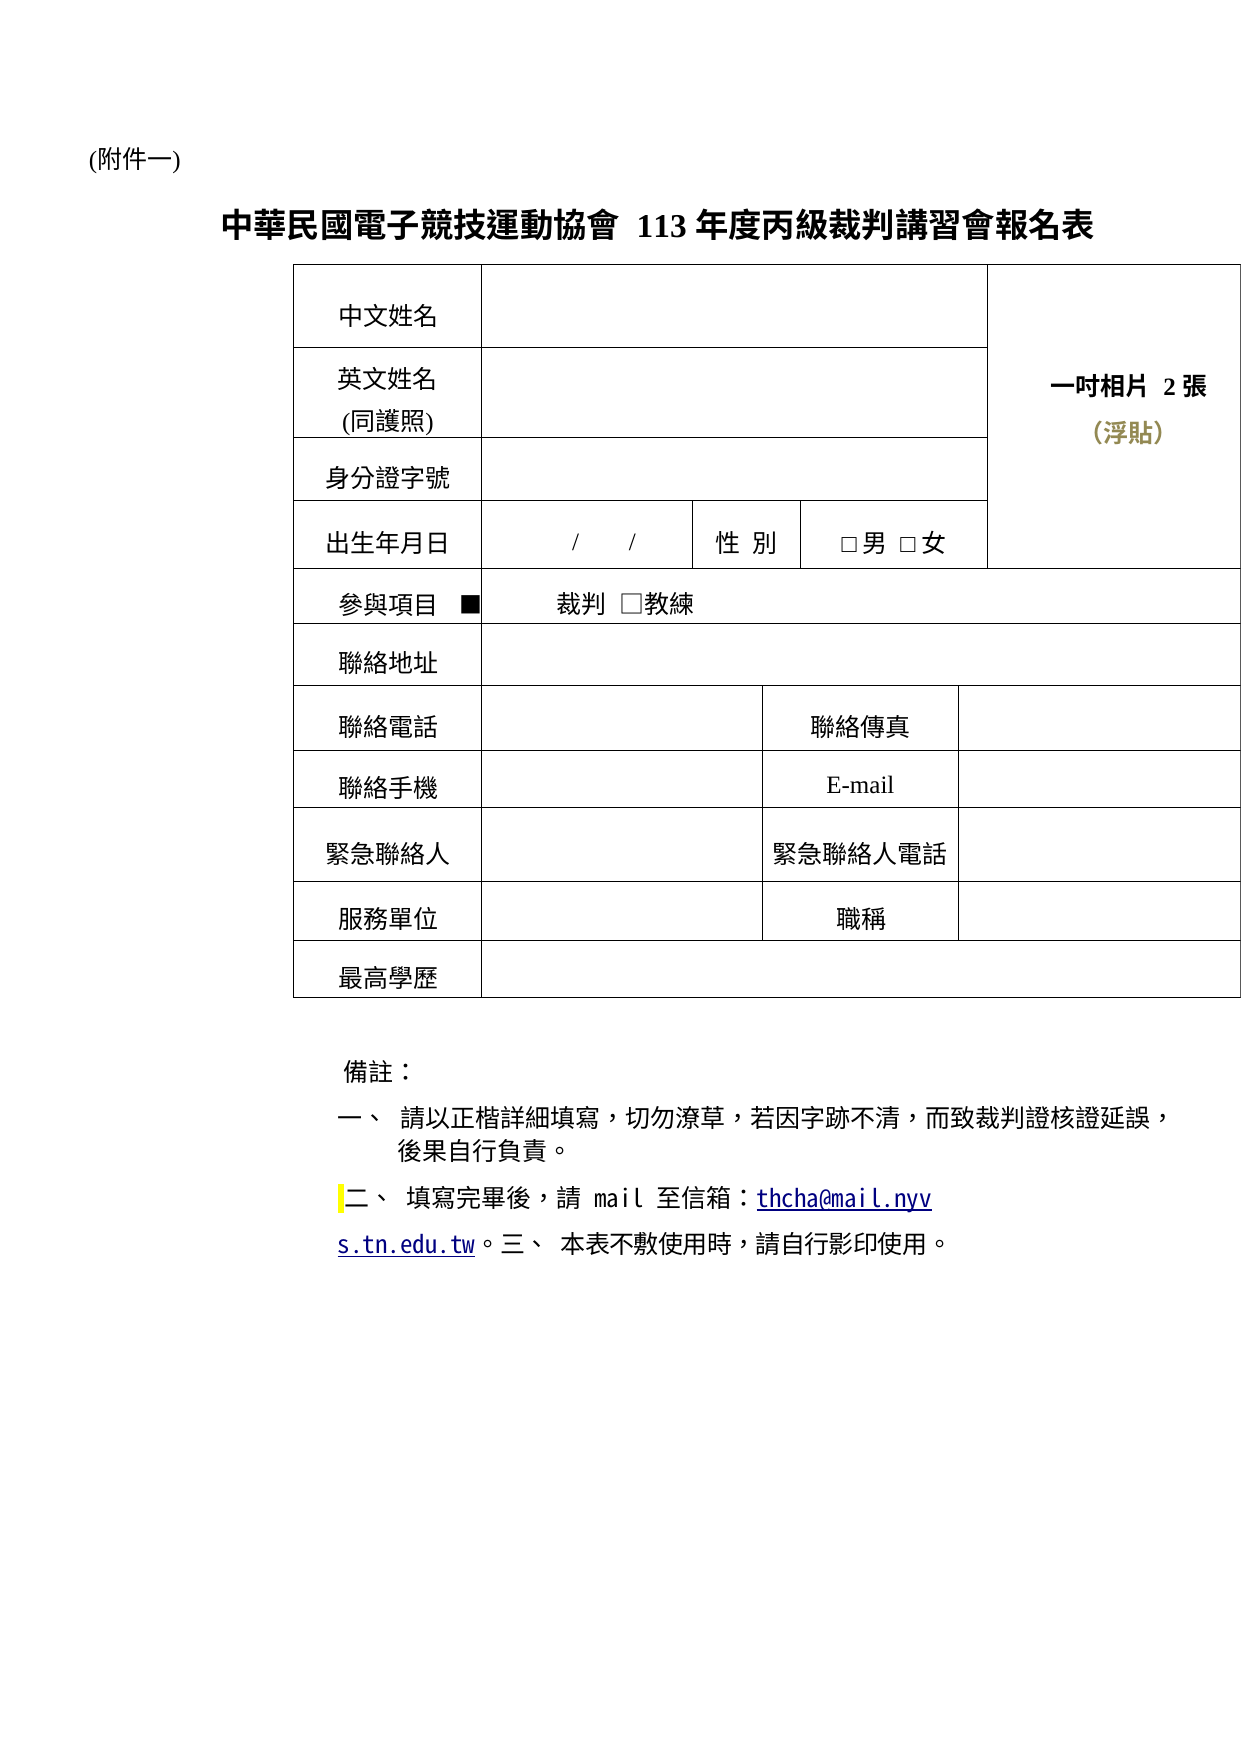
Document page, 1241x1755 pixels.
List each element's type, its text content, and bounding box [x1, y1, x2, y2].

table_cell [482, 624, 1240, 685]
text 備註： [343, 1053, 1170, 1089]
table_cell [482, 941, 1240, 997]
table_cell 聯絡地址 [294, 624, 481, 685]
table_cell 參與項目 [294, 569, 481, 623]
table_cell 聯絡電話 [294, 686, 481, 749]
table_cell 身分證字號 [294, 438, 481, 500]
table_cell 職稱 [763, 882, 958, 939]
table_cell 裁判 □教練 [482, 569, 1240, 623]
table_cell 英文姓名 (同護照) [294, 348, 481, 437]
table_cell [482, 808, 762, 881]
table_cell / / [482, 501, 692, 568]
table_header 一吋相片 2 張 （浮貼） [988, 265, 1240, 568]
table_cell [482, 686, 762, 749]
text 一、 請以正楷詳細填寫，切勿潦草，若因字跡不清，而致裁判證核證延誤，後果自行負責。 [338, 1101, 1151, 1167]
table_cell 聯絡手機 [294, 751, 481, 807]
table_cell [482, 751, 762, 807]
table_cell [482, 882, 762, 939]
table_cell E-mail [763, 751, 958, 807]
table_cell [959, 808, 1240, 881]
subtitle 中華民國電子競技運動協會 113 年度丙級裁判講習會報名表 [220, 198, 1170, 247]
table_cell 最高學歷 [294, 941, 481, 997]
text 二、 填寫完畢後，請 mail 至信箱：thcha@mail.nyvs.tn.edu.tw。三、 本表不敷使用時，請自行影印使用。 [337, 1178, 936, 1261]
table_cell 緊急聯絡人 [294, 808, 481, 881]
table_cell [959, 686, 1240, 749]
table_cell 性 別 [693, 501, 800, 568]
table_cell [959, 751, 1240, 807]
table_cell 聯絡傳真 [763, 686, 958, 749]
text (附件一) [89, 139, 184, 176]
table_cell 緊急聯絡人電話 [763, 808, 958, 881]
table_cell [482, 438, 987, 500]
table_header [482, 265, 987, 347]
table_cell [482, 348, 987, 437]
table_cell 服務單位 [294, 882, 481, 939]
table_cell [959, 882, 1240, 939]
table_cell □ 男 □ 女 [801, 501, 987, 568]
table_cell 出生年月日 [294, 501, 481, 568]
table_header 中文姓名 [294, 265, 481, 347]
